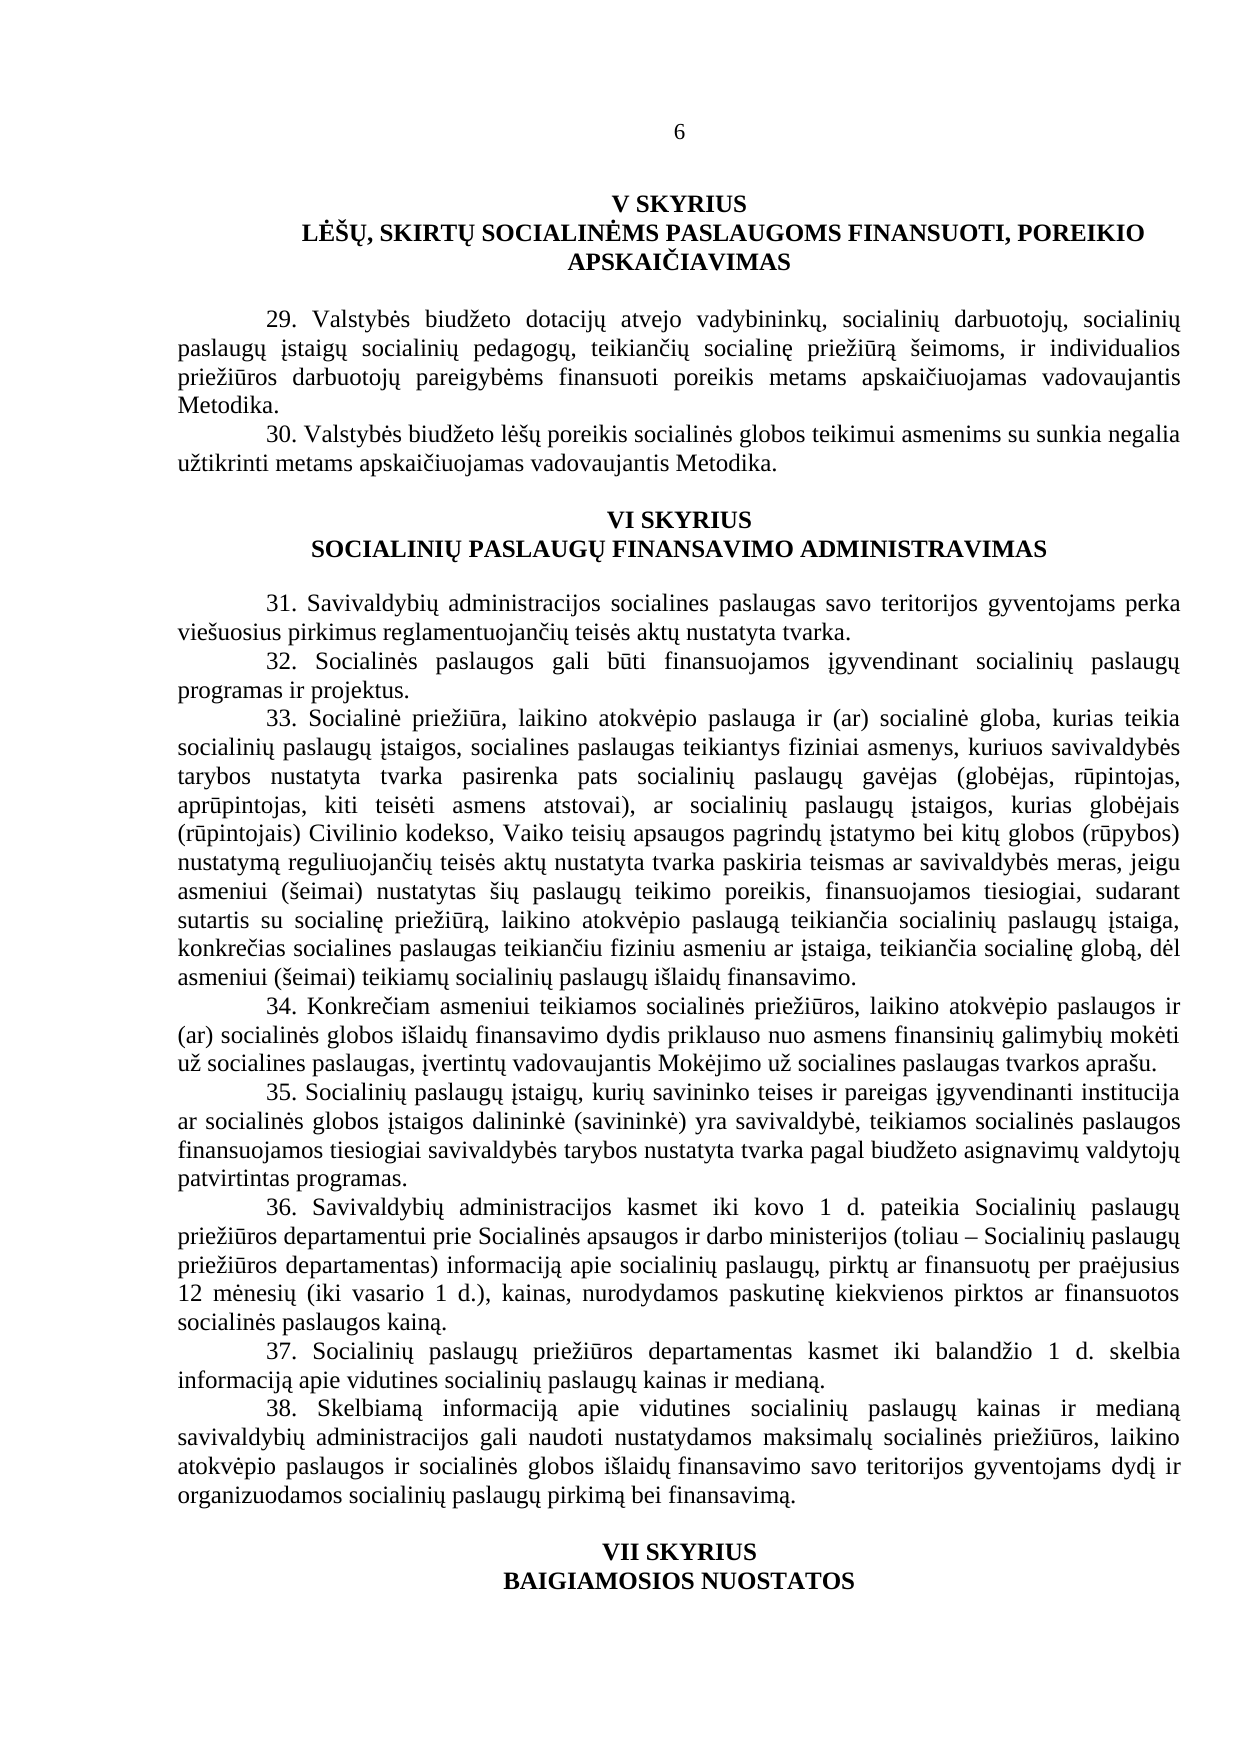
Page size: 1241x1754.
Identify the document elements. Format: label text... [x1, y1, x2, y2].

text VII SKYRIUS [177, 1537, 1181, 1566]
text 33. Socialinė priežiūra, laikino atokvėpio paslauga ir (ar) socialinė globa, kurias teikia socialinių paslaugų įstaigos, socialines paslaugas teikiantys fiziniai asmenys, kuriuos savivaldybės tarybos nustatyta tvarka pasirenka pats socialinių paslaugų gavėjas (globėjas, rūpintojas, aprūpintojas, kiti teisėti asmens atstovai), ar socialinių paslaugų įstaigos, kurias globėjais (rūpintojais) Civilinio kodekso, Vaiko teisių apsaugos pagrindų įstatymo bei kitų globos (rūpybos) nustatymą reguliuojančių teisės aktų nustatyta tvarka paskiria teismas ar savivaldybės meras, jeigu asmeniui (šeimai) nustatytas šių paslaugų teikimo poreikis, finansuojamos tiesiogiai, sudarant sutartis su socialinę priežiūrą, laikino atokvėpio paslaugą teikiančia socialinių paslaugų įstaiga, konkrečias socialines paslaugas teikiančiu fiziniu asmeniu ar įstaiga, teikiančia socialinę globą, dėl asmeniui (šeimai) teikiamų socialinių paslaugų išlaidų finansavimo. [177, 703, 1181, 991]
text 35. Socialinių paslaugų įstaigų, kurių savininko teises ir pareigas įgyvendinanti institucija ar socialinės globos įstaigos dalininkė (savininkė) yra savivaldybė, teikiamos socialinės paslaugos finansuojamos tiesiogiai savivaldybės tarybos nustatyta tvarka pagal biudžeto asignavimų valdytojų patvirtintas programas. [177, 1077, 1181, 1192]
text 36. Savivaldybių administracijos kasmet iki kovo 1 d. pateikia Socialinių paslaugų priežiūros departamentui prie Socialinės apsaugos ir darbo ministerijos (toliau – Socialinių paslaugų priežiūros departamentas) informaciją apie socialinių paslaugų, pirktų ar finansuotų per praėjusius 12 mėnesių (iki vasario 1 d.), kainas, nurodydamos paskutinę kiekvienos pirktos ar finansuotos socialinės paslaugos kainą. [177, 1192, 1181, 1336]
text 32. Socialinės paslaugos gali būti finansuojamos įgyvendinant socialinių paslaugų programas ir projektus. [177, 646, 1181, 703]
text 29. Valstybės biudžeto dotacijų atvejo vadybininkų, socialinių darbuotojų, socialinių paslaugų įstaigų socialinių pedagogų, teikiančių socialinę priežiūrą šeimoms, ir individualios priežiūros darbuotojų pareigybėms finansuoti poreikis metams apskaičiuojamas vadovaujantis Metodika. [177, 304, 1181, 419]
text 37. Socialinių paslaugų priežiūros departamentas kasmet iki balandžio 1 d. skelbia informaciją apie vidutines socialinių paslaugų kainas ir medianą. [177, 1336, 1181, 1393]
text BAIGIAMOSIOS NUOSTATOS [177, 1566, 1181, 1595]
text 34. Konkrečiam asmeniui teikiamos socialinės priežiūros, laikino atokvėpio paslaugos ir (ar) socialinės globos išlaidų finansavimo dydis priklauso nuo asmens finansinių galimybių mokėti už socialines paslaugas, įvertintų vadovaujantis Mokėjimo už socialines paslaugas tvarkos aprašu. [177, 991, 1181, 1077]
text 31. Savivaldybių administracijos socialines paslaugas savo teritorijos gyventojams perka viešuosius pirkimus reglamentuojančių teisės aktų nustatyta tvarka. [177, 588, 1181, 646]
text SOCIALINIŲ PASLAUGŲ FINANSAVIMO ADMINISTRAVIMAS [177, 534, 1181, 563]
text 30. Valstybės biudžeto lėšų poreikis socialinės globos teikimui asmenims su sunkia negalia užtikrinti metams apskaičiuojamas vadovaujantis Metodika. [177, 419, 1181, 477]
text LĖŠŲ, SKIRTŲ SOCIALINĖMS PASLAUGOMS FINANSUOTI, POREIKIO APSKAIČIAVIMAS [177, 218, 1181, 276]
text V SKYRIUS [177, 189, 1181, 218]
text 38. Skelbiamą informaciją apie vidutines socialinių paslaugų kainas ir medianą savivaldybių administracijos gali naudoti nustatydamos maksimalų socialinės priežiūros, laikino atokvėpio paslaugos ir socialinės globos išlaidų finansavimo savo teritorijos gyventojams dydį ir organizuodamos socialinių paslaugų pirkimą bei finansavimą. [177, 1393, 1181, 1508]
text VI SKYRIUS [177, 506, 1181, 534]
